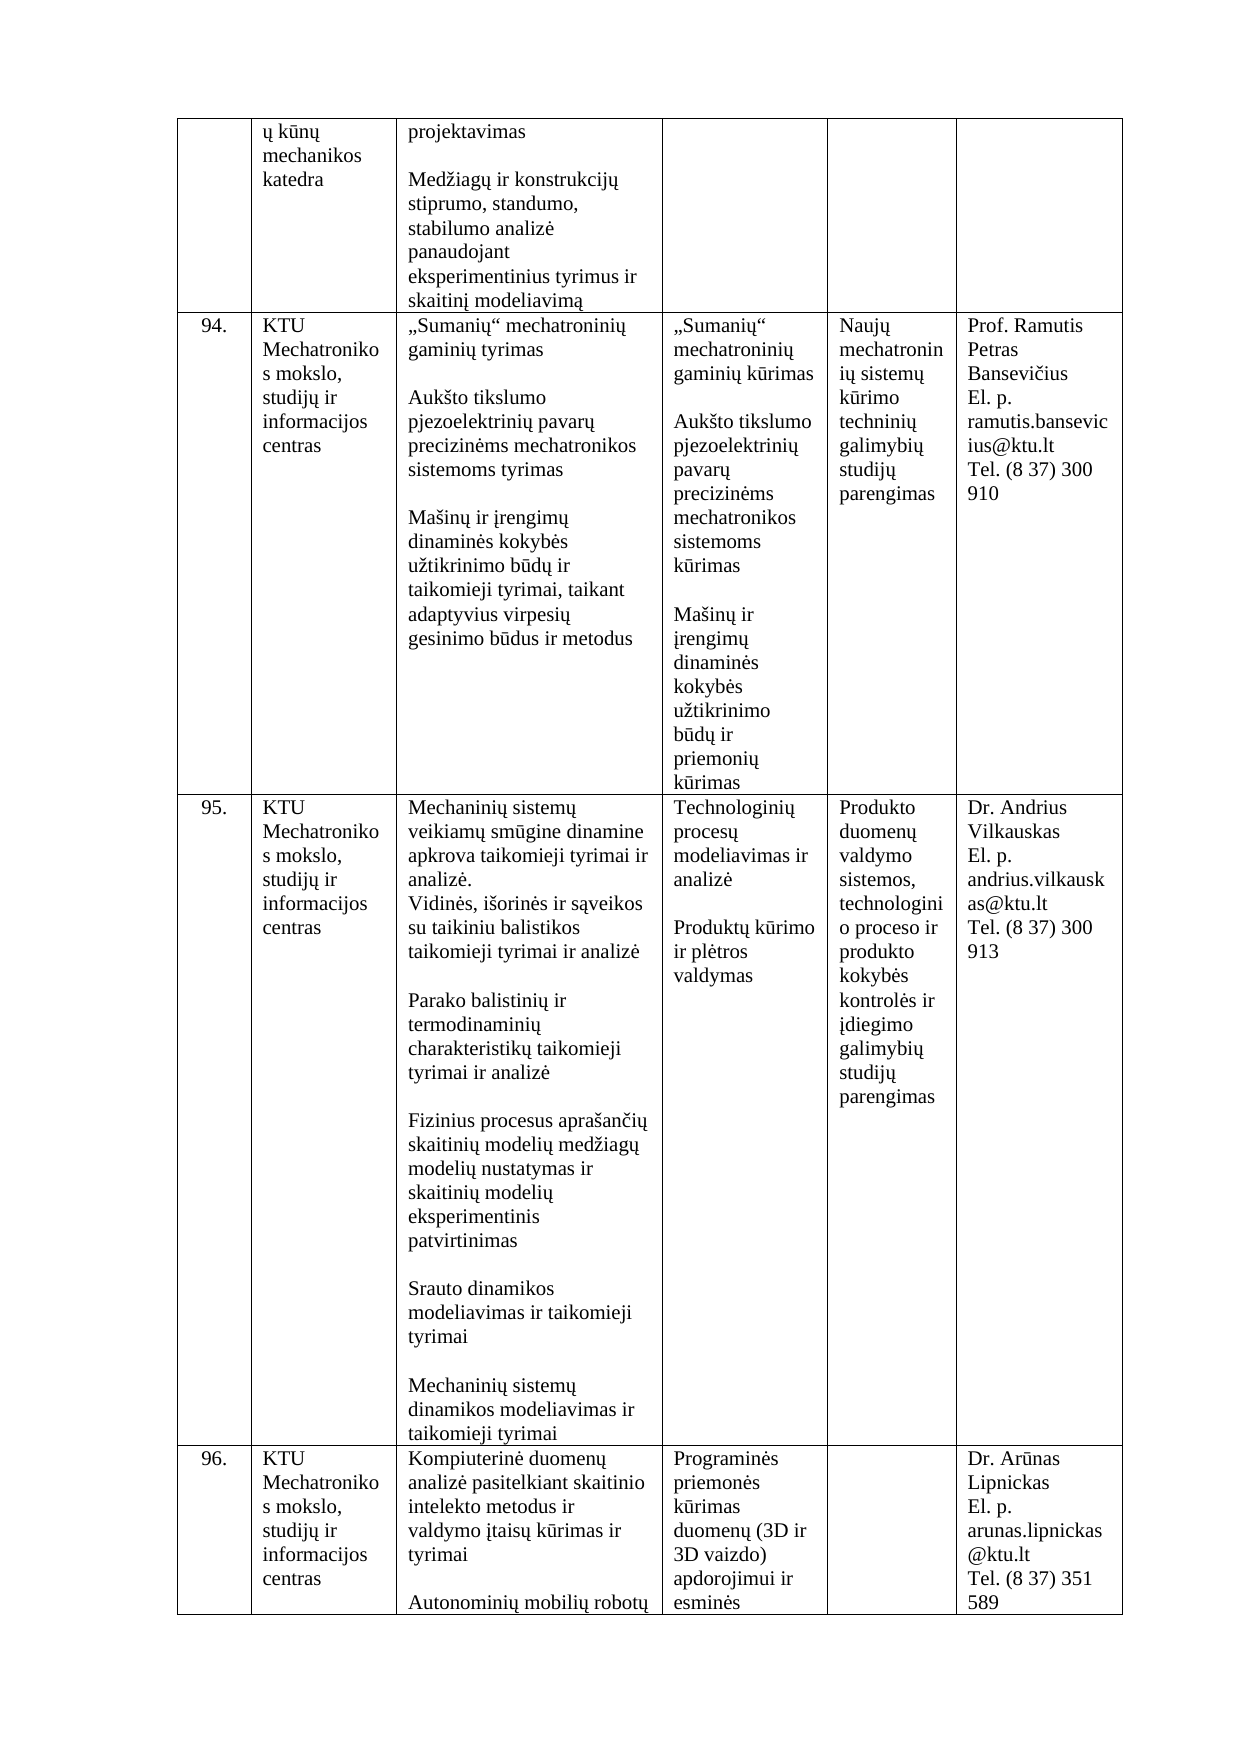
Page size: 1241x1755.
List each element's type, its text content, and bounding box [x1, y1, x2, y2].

table_cell 96. [178, 1446, 251, 1614]
table_cell Naujų mechatroninių sistemų kūrimo techninių galimybių studijų parengimas [828, 313, 956, 794]
table_cell [828, 119, 956, 312]
table_cell [828, 1446, 956, 1614]
table_cell „Sumanių“ mechatroninių gaminių tyrimas Aukšto tikslumo pjezoelektrinių pavarų precizinėms mechatronikos sistemoms tyrimas Mašinų ir įrengimų dinaminės kokybės užtikrinimo būdų ir taikomieji tyrimai, taikant adaptyvius virpesių gesinimo būdus ir metodus [397, 313, 662, 794]
table_cell projektavimas Medžiagų ir konstrukcijų stiprumo, standumo, stabilumo analizė panaudojant eksperimentinius tyrimus ir skaitinį modeliavimą [397, 119, 662, 312]
table_cell KTU Mechatronikos mokslo, studijų ir informacijos centras [252, 795, 396, 1445]
table_cell KTU Mechatronikos mokslo, studijų ir informacijos centras [252, 313, 396, 794]
table_cell Dr. Arūnas Lipnickas El. p. arunas.lipnickas@ktu.lt Tel. (8 37) 351 589 [957, 1446, 1122, 1614]
table_cell Prof. Ramutis Petras Bansevičius El. p. ramutis.bansevicius@ktu.lt Tel. (8 37) 300 910 [957, 313, 1122, 794]
table_cell Produkto duomenų valdymo sistemos, technologinio proceso ir produkto kokybės kontrolės ir įdiegimo galimybių studijų parengimas [828, 795, 956, 1445]
table_cell [957, 119, 1122, 312]
table_cell Technologinių procesų modeliavimas ir analizė Produktų kūrimo ir plėtros valdymas [663, 795, 827, 1445]
table_cell 94. [178, 313, 251, 794]
table_cell [178, 119, 251, 312]
table_cell ų kūnų mechanikos katedra [252, 119, 396, 312]
table_cell 95. [178, 795, 251, 1445]
table_cell Dr. Andrius Vilkauskas El. p. andrius.vilkauskas@ktu.lt Tel. (8 37) 300 913 [957, 795, 1122, 1445]
table_cell „Sumanių“ mechatroninių gaminių kūrimas Aukšto tikslumo pjezoelektrinių pavarų precizinėms mechatronikos sistemoms kūrimas Mašinų ir įrengimų dinaminės kokybės užtikrinimo būdų ir priemonių kūrimas [663, 313, 827, 794]
table_cell [663, 119, 827, 312]
table_cell Mechaninių sistemų veikiamų smūgine dinamine apkrova taikomieji tyrimai ir analizė. Vidinės, išorinės ir sąveikos su taikiniu balistikos taikomieji tyrimai ir analizė Parako balistinių ir termodinaminių charakteristikų taikomieji tyrimai ir analizė Fizinius procesus aprašančių skaitinių modelių medžiagų modelių nustatymas ir skaitinių modelių eksperimentinis patvirtinimas Srauto dinamikos modeliavimas ir taikomieji tyrimai Mechaninių sistemų dinamikos modeliavimas ir taikomieji tyrimai [397, 795, 662, 1445]
table_cell Programinės priemonės kūrimas duomenų (3D ir 3D vaizdo) apdorojimui ir esminės [663, 1446, 827, 1614]
table_cell KTU Mechatronikos mokslo, studijų ir informacijos centras [252, 1446, 396, 1614]
table_cell Kompiuterinė duomenų analizė pasitelkiant skaitinio intelekto metodus ir valdymo įtaisų kūrimas ir tyrimai Autonominių mobilių robotų [397, 1446, 662, 1614]
